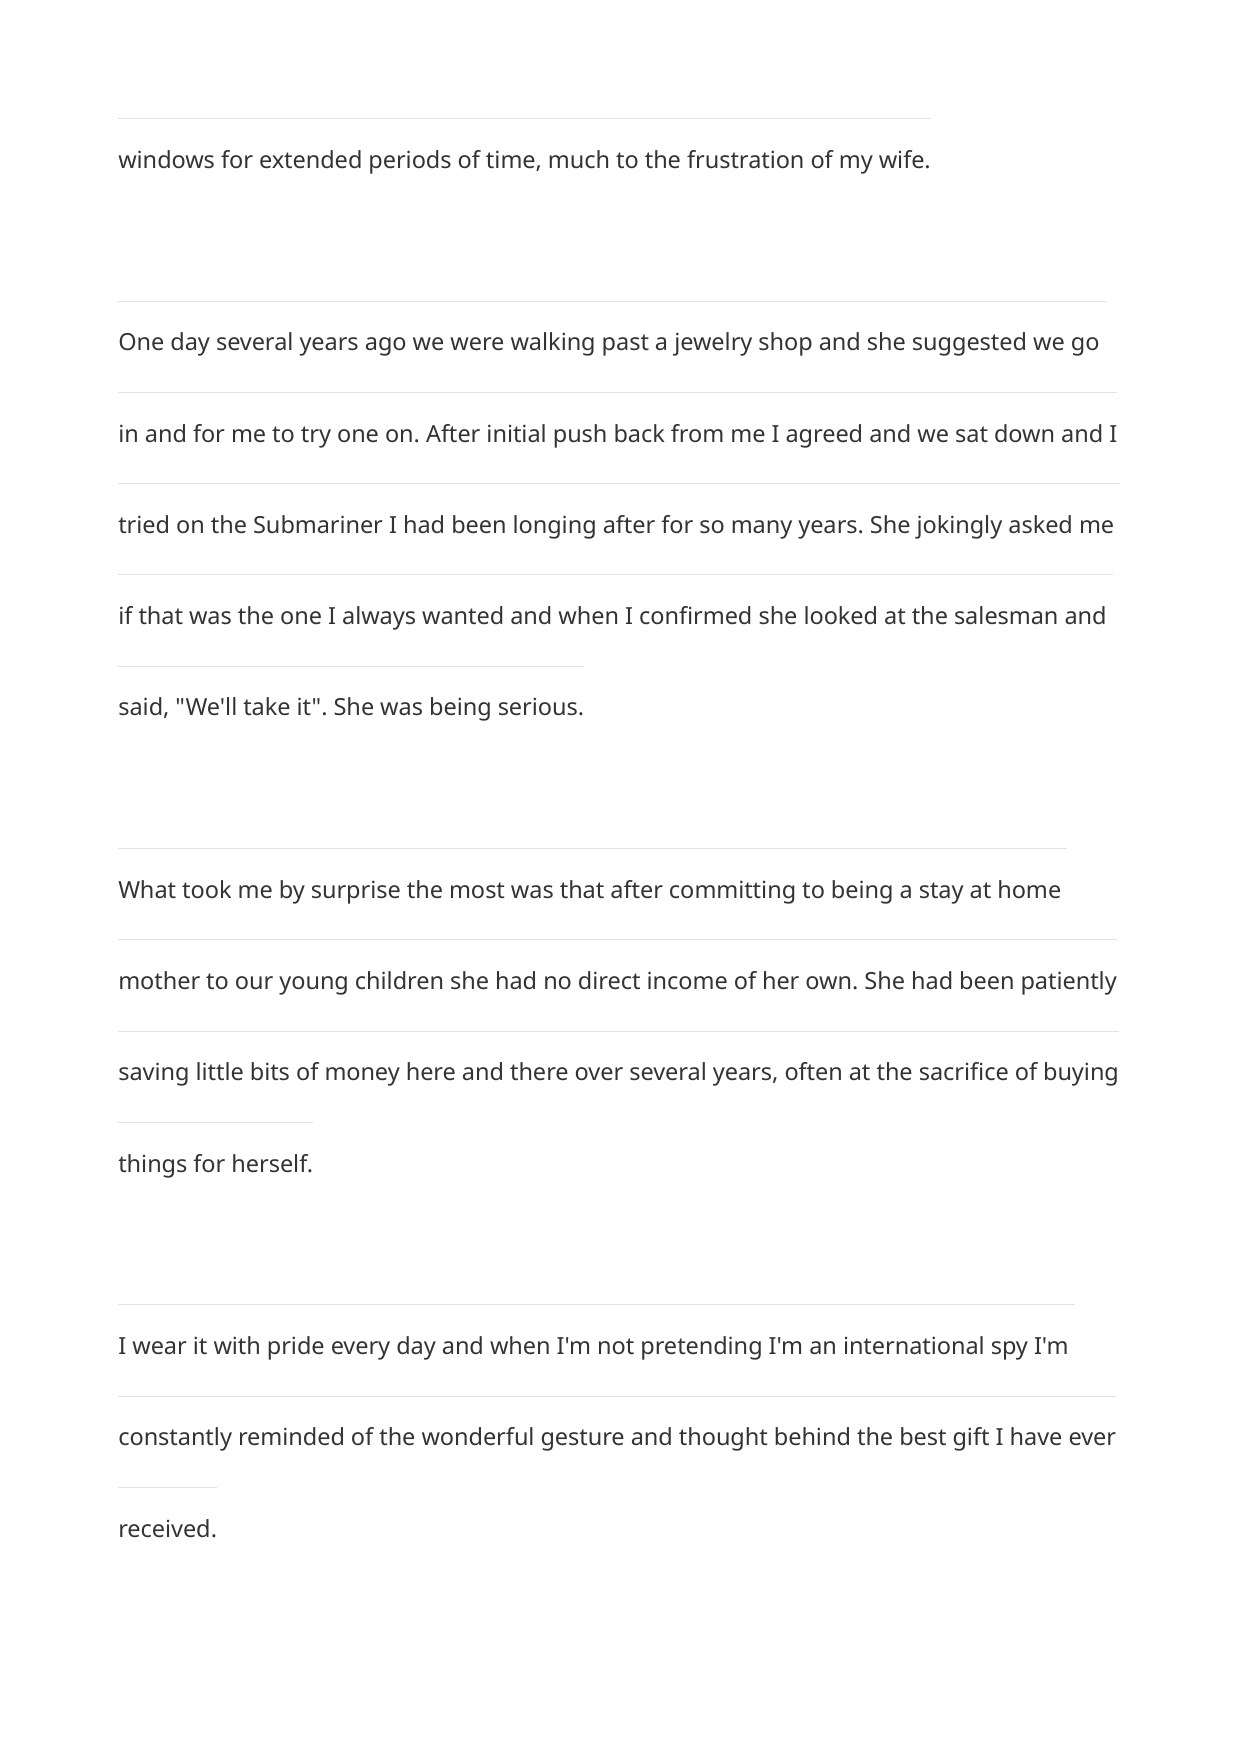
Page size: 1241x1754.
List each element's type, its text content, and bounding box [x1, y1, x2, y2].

text windows for extended periods of time, much to the frustration of my wife. One day several years ago we were walking past a jewelry shop and she suggested we go in and for me to try one on. After initial push back from me I agreed and we sat down and I tried on the Submariner I had been longing after for so many years. She jokingly asked me if that was the one I always wanted and when I confirmed she looked at the salesman and said, "We'll take it". She was being serious. What took me by surprise the most was that after committing to being a stay at home mother to our young children she had no direct income of her own. She had been patiently saving little bits of money here and there over several years, often at the sacrifice of buying things for herself. I wear it with pride every day and when I'm not pretending I'm an international spy I'm constantly reminded of the wonderful gesture and thought behind the best gift I have ever received. [118, 118, 1122, 1544]
